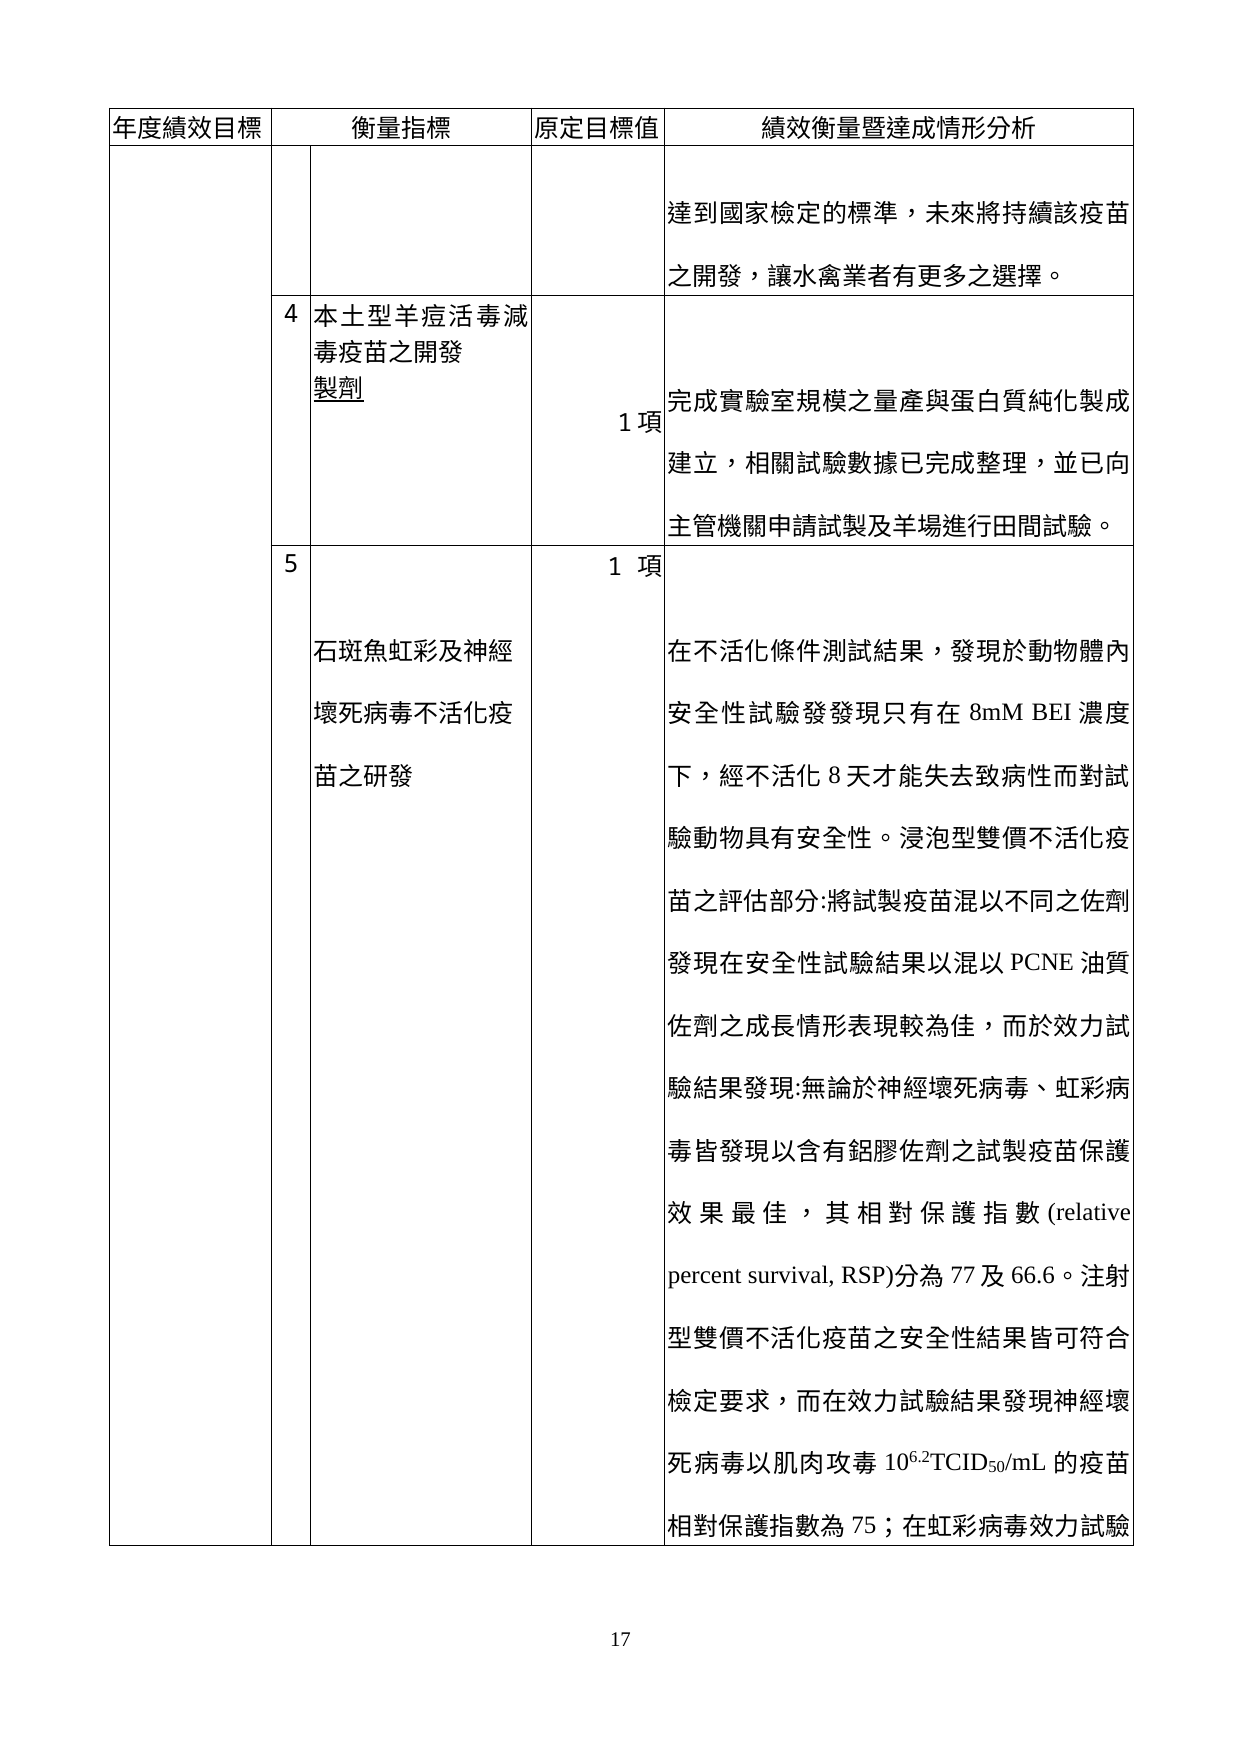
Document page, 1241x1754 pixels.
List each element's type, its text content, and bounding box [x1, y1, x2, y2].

table_header 績效衡量暨達成情形分析 [665, 109, 1133, 145]
table_cell [272, 146, 310, 295]
table_cell 1項 [532, 296, 664, 545]
table_cell 本土型羊痘活毒減毒疫苗之開發 製劑 [311, 296, 531, 545]
table_cell 石斑魚虹彩及神經壞死病毒不活化疫苗之研發 [311, 546, 531, 1545]
table_cell 完成實驗室規模之量產與蛋白質純化製成建立，相關試驗數據已完成整理，並已向主管機關申請試製及羊場進行田間試驗。 [665, 296, 1133, 545]
table_header 衡量指標 [272, 109, 531, 145]
table_header 年度績效目標 [110, 109, 271, 145]
table_cell 1 項 [532, 546, 664, 1545]
table_cell [110, 146, 271, 1545]
table_cell 4 [272, 296, 310, 545]
table_cell 在不活化條件測試結果，發現於動物體內安全性試驗發發現只有在8mM BEI濃度下，經不活化8天才能失去致病性而對試驗動物具有安全性。浸泡型雙價不活化疫苗之評估部分:將試製疫苗混以不同之佐劑發現在安全性試驗結果以混以PCNE油質佐劑之成長情形表現較為佳，而於效力試驗結果發現:無論於神經壞死病毒、虹彩病毒皆發現以含有鋁膠佐劑之試製疫苗保護效果最佳，其相對保護指數(relative percent survival, RSP)分為77及66.6。注射型雙價不活化疫苗之安全性結果皆可符合檢定要求，而在效力試驗結果發現神經壞死病毒以肌肉攻毒106.2TCID50/mL的疫苗相對保護指數為75；在虹彩病毒效力試驗 [665, 546, 1133, 1545]
table_header 原定目標值 [532, 109, 664, 145]
table_cell [311, 146, 531, 295]
table_cell 達到國家檢定的標準，未來將持續該疫苗之開發，讓水禽業者有更多之選擇。 [665, 146, 1133, 295]
table_cell [532, 146, 664, 295]
table_cell 5 [272, 546, 310, 1545]
